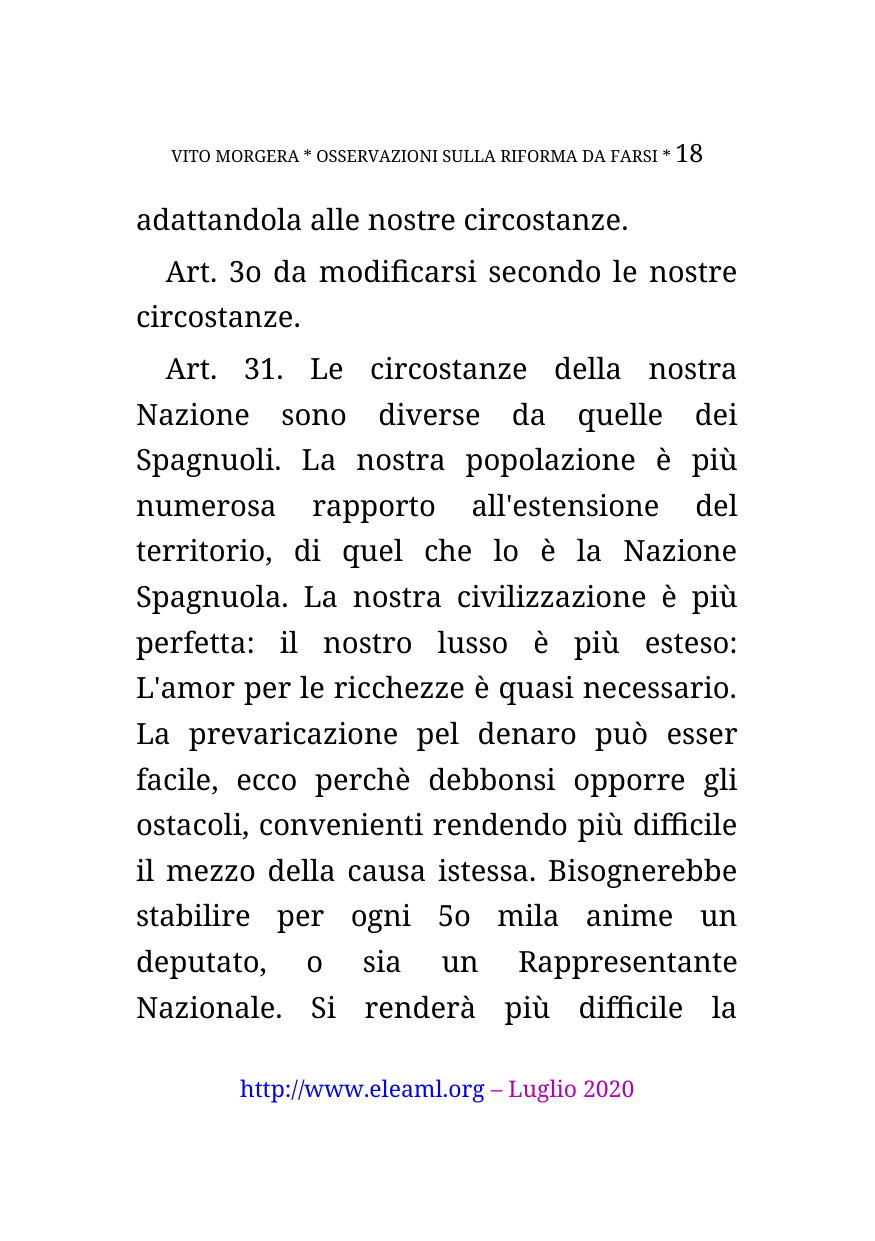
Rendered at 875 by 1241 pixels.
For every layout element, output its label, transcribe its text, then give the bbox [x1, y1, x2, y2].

text adattandola alle nostre circostanze. [136, 199, 738, 239]
text Art. 31. Le circostanze della nostra Nazione sono diverse da quelle dei Spagnuoli. La nostra popolazione è più numerosa rapporto all'estensione del territorio, di quel che lo è la Nazione Spagnuola. La nostra civilizzazione è più perfetta: il nostro lusso è più esteso: L'amor per le ricchezze è quasi necessario. La prevaricazione pel denaro può esser facile, ecco perchè debbonsi opporre gli ostacoli, convenienti rendendo più difficile il mezzo della causa istessa. Bisognerebbe stabilire per ogni 5o mila anime un deputato, o sia un Rappresentante Nazionale. Si renderà più difficile la [136, 348, 738, 1027]
text Art. 3o da modificarsi secondo le nostre circostanze. [136, 251, 738, 336]
